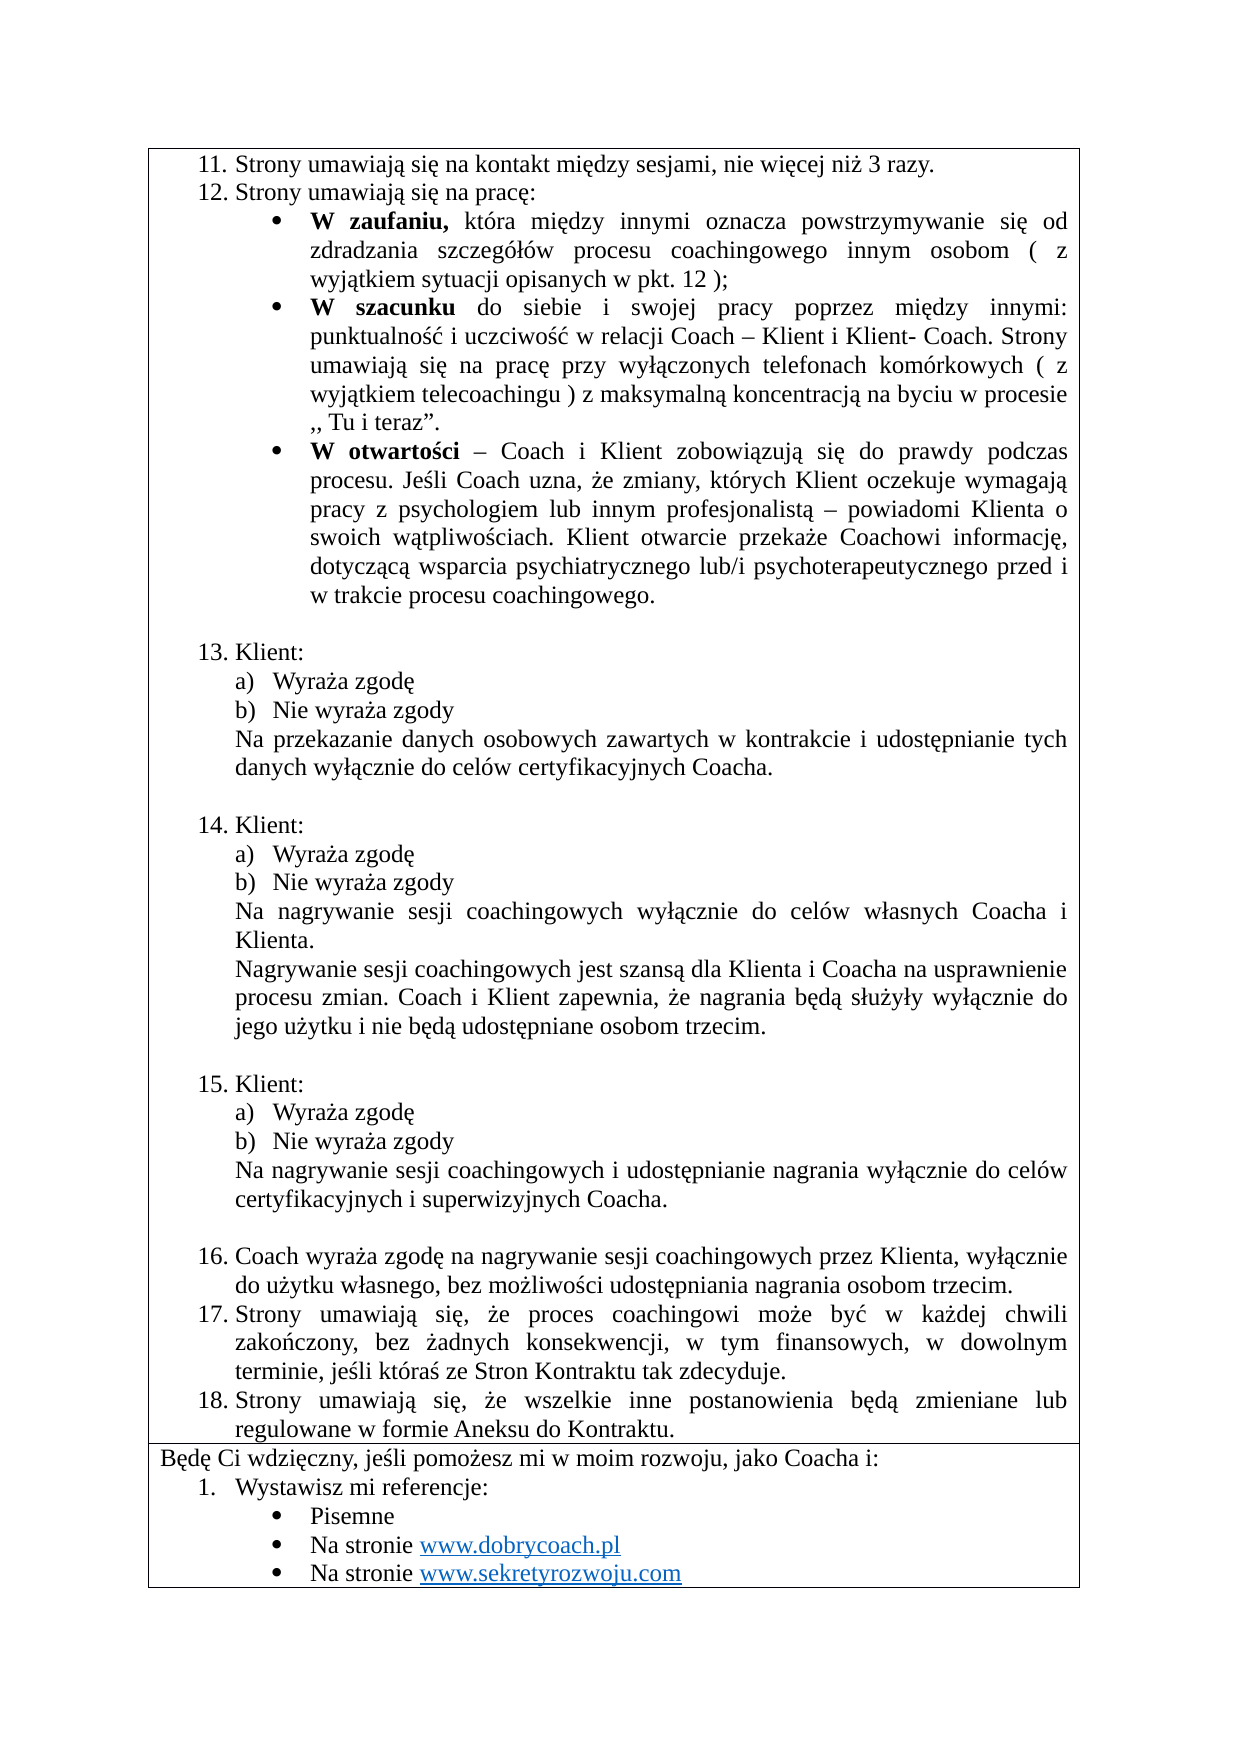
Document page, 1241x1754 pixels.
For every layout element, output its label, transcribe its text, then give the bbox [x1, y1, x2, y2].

table_cell Będę Ci wdzięczny, jeśli pomożesz mi w moim rozwoju, jako Coacha i: Wystawisz mi referencje: Pisemne Na stronie www.dobrycoach.pl Na stronie www.sekretyrozwoju.com Polecisz mnie, jako Coacha swoim znajomym; Dasz mi kontakt do osób potencjalnie zainteresowanych coachingiem; Będziesz komentowała/a i aktywnie wspierał/a rozwój mojej strony SekretyRozwoju na FB. [149, 1444, 1079, 1587]
table_cell Strony kontraktu umawiają się na ……………………( liczba ) sesji coachingowych. Ilość sesji, o których mowa w pkt.1, nie uwzględnia pierwszego spotkania – czyli Sesji Zero, która służy nawiązaniu relacji, decyzji Stron odnośnie współpracy i nie jest ona typową sesją coachingową. Sesja Zero jest zawsze bezpłatna. Czas jednej sesji coachingowej Strony ustaliły na: 60-90 minut. Strony wzajemnie zobowiązują się do przestrzegania czasu sesji. Strony mogą zmienić czas sesji określony w punkcie 6 i umówić się co do rozliczenia wynagrodzenia za dodatkowy czas. Terminy sesji ustalane są w zależności od przebiegu procesu coachingowego. Wstępny harmonogram sesji, wraz z terminami zawiera zał. Nr 1 do niniejszego kontraktu. Maksymalny, planowany termin zakończenia procesu coachingowego Strony umawiają na dzień: …………………………………. Wysokość wynagrodzenia za każdą sesję, z pominięciem Sesji Zerowej, wynosi……………..zł za sesję. Wynagrodzenie, o którym mowa w pkt. 6 płatne jest gotówką lub przelewem na konto bankowe po każdej sesji lub za kilka umówionych sesji z góry: Nr konta: Bank PKO S.A. Tomasz Kołdrowski; nr konta 86 1240 5660 1111 0000 5096 7018 W przypadku płatności z góry Klient zobowiązuje się do wykorzystania ilości wykupionych sesji w przeciągu 6 miesięcy od momentu zawarcia kontraktu. Nr konta: Bank PKO S.A. Tomasz Kołdrowski; nr konta 86 1240 5660 1111 0000 5096 7018 W przypadku płatności z góry Klient zobowiązuje się do wykorzystania ilości wykupionych sesji w przeciągu 6 miesięcy od momentu zawarcia kontraktu. Dla transakcji zagranicznych należy używać numeru rachunku IBAN oraz kodu Banku BIC Nr IBAN tego rachunku: PL 86 1240 5660 1111 0000 5096 7018; kod BIC Banku PKO S.A. - PKOPPLPW lub Szybkie Elektroniczne Płatności Yetipay – wpisz w tytule swe imię i nazwisko a polu adresata mój nr tel: 660017278 lub adres mailowy: tomasz.koldrowski@poczta.onet.pl Instrukcja: https://www.yetipay.pl/czym-jest-yetipay/jak-dziala-yetipay.html PayPal – wpisz ustaloną między nami kwotę oraz mój adres mailowy: tomasz.koldrowski@poczta.onet.pl https://www.paypal.com/myaccount/transfer/buy W razie potrzeby Strony mogą umówić się na większą ilość sesji. Koszt każdej następnej sesji ( poza ilością uwzględnioną w pkt. 1 ), wynosi 150 zł za 60 minutową sesję i płatny jest według zasad określonych w pkt. 7. Strony postanowiły, że proces coachingowy będzie odbywał się: Bezpośrednio, podczas spotkania obu Stron, pod umówionym adresem; Za pośrednictwem Skype’a; Za pośrednictwem telefonu; E-mailowo – wówczas koszt 1 sesji jest odpowiednikiem 2 emaili wysłanych przez Coacha, związanych z procesem coachingowym. Cele procesu coachingowego będą każdorazowo precyzowane w zależności od jego przebiegu. Strony umawiają się na kontakt między sesjami, nie więcej niż 3 razy. Strony umawiają się na pracę: W zaufaniu, która między innymi oznacza powstrzymywanie się od zdradzania szczegółów procesu coachingowego innym osobom ( z wyjątkiem sytuacji opisanych w pkt. 12 ); W szacunku do siebie i swojej pracy poprzez między innymi: punktualność i uczciwość w relacji Coach – Klient i Klient- Coach. Strony umawiają się na pracę przy wyłączonych telefonach komórkowych ( z wyjątkiem telecoachingu ) z maksymalną koncentracją na byciu w procesie ,, Tu i teraz”. W otwartości – Coach i Klient zobowiązują się do prawdy podczas procesu. Jeśli Coach uzna, że zmiany, których Klient oczekuje wymagają pracy z psychologiem lub innym profesjonalistą – powiadomi Klienta o swoich wątpliwościach. Klient otwarcie przekaże Coachowi informację, dotyczącą wsparcia psychiatrycznego lub/i psychoterapeutycznego przed i w trakcie procesu coachingowego. Klient: Wyraża zgodę Nie wyraża zgody Na przekazanie danych osobowych zawartych w kontrakcie i udostępnianie tych danych wyłącznie do celów certyfikacyjnych Coacha. Klient: Wyraża zgodę Nie wyraża zgody Na nagrywanie sesji coachingowych wyłącznie do celów własnych Coacha i Klienta. Nagrywanie sesji coachingowych jest szansą dla Klienta i Coacha na usprawnienie procesu zmian. Coach i Klient zapewnia, że nagrania będą służyły wyłącznie do jego użytku i nie będą udostępniane osobom trzecim. Klient: Wyraża zgodę Nie wyraża zgody Na nagrywanie sesji coachingowych i udostępnianie nagrania wyłącznie do celów certyfikacyjnych i superwizyjnych Coacha. Coach wyraża zgodę na nagrywanie sesji coachingowych przez Klienta, wyłącznie do użytku własnego, bez możliwości udostępniania nagrania osobom trzecim. Strony umawiają się, że proces coachingowi może być w każdej chwili zakończony, bez żadnych konsekwencji, w tym finansowych, w dowolnym terminie, jeśli któraś ze Stron Kontraktu tak zdecyduje. Strony umawiają się, że wszelkie inne postanowienia będą zmieniane lub regulowane w formie Aneksu do Kontraktu. [149, 149, 1079, 1442]
